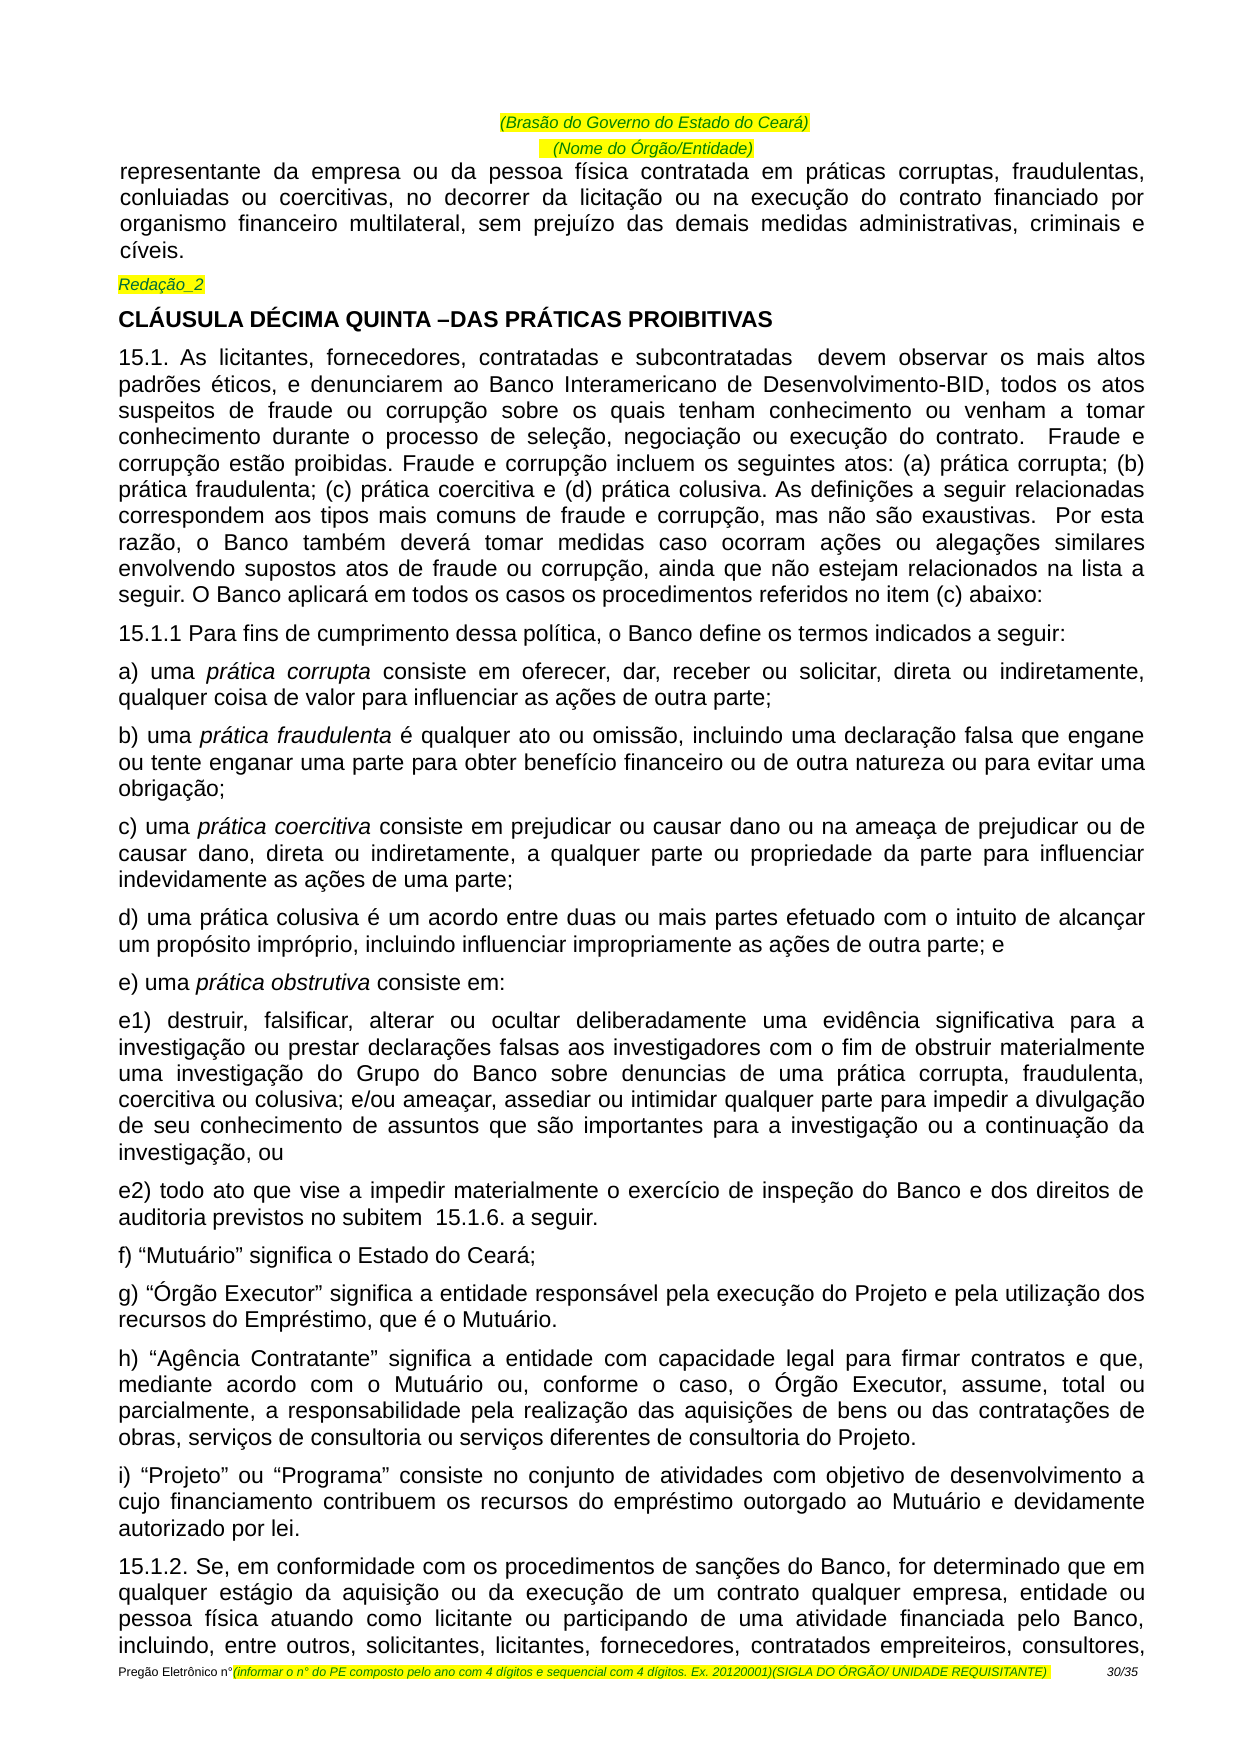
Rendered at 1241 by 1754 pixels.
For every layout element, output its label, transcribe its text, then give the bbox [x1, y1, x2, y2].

text e2) todo ato que vise a impedir materialmente o exercício de inspeção do Banco e dos direitos de auditoria previstos no subitem 15.1.6. a seguir. [118, 1177, 1146, 1230]
text f) “Mutuário” significa o Estado do Ceará; [118, 1242, 1146, 1268]
text 15.1.2. Se, em conformidade com os procedimentos de sanções do Banco, for determinado que em qualquer estágio da aquisição ou da execução de um contrato qualquer empresa, entidade ou pessoa física atuando como licitante ou participando de uma atividade financiada pelo Banco, incluindo, entre outros, solicitantes, licitantes, fornecedores, contratados empreiteiros, consultores, [118, 1553, 1146, 1658]
text Redação_2 [118, 275, 1147, 294]
text e) uma prática obstrutiva consiste em: [118, 969, 1146, 995]
text c) uma prática coercitiva consiste em prejudicar ou causar dano ou na ameaça de prejudicar ou de causar dano, direta ou indiretamente, a qualquer parte ou propriedade da parte para influenciar indevidamente as ações de uma parte; [118, 813, 1146, 892]
text b) uma prática fraudulenta é qualquer ato ou omissão, incluindo uma declaração falsa que engane ou tente enganar uma parte para obter benefício financeiro ou de outra natureza ou para evitar uma obrigação; [118, 722, 1146, 801]
text i) “Projeto” ou “Programa” consiste no conjunto de atividades com objetivo de desenvolvimento a cujo financiamento contribuem os recursos do empréstimo outorgado ao Mutuário e devidamente autorizado por lei. [118, 1462, 1146, 1541]
text h) “Agência Contratante” significa a entidade com capacidade legal para firmar contratos e que, mediante acordo com o Mutuário ou, conforme o caso, o Órgão Executor, assume, total ou parcialmente, a responsabilidade pela realização das aquisições de bens ou das contratações de obras, serviços de consultoria ou serviços diferentes de consultoria do Projeto. [118, 1344, 1146, 1450]
text 15.1.1 Para fins de cumprimento dessa política, o Banco define os termos indicados a seguir: [118, 619, 1146, 646]
text d) uma prática colusiva é um acordo entre duas ou mais partes efetuado com o intuito de alcançar um propósito impróprio, incluindo influenciar impropriamente as ações de outra parte; e [118, 904, 1146, 957]
text a) uma prática corrupta consiste em oferecer, dar, receber ou solicitar, direta ou indiretamente, qualquer coisa de valor para influenciar as ações de outra parte; [118, 658, 1146, 711]
text CLÁUSULA DÉCIMA QUINTA –DAS PRÁTICAS PROIBITIVAS [118, 306, 1146, 332]
text 15.1. As licitantes, fornecedores, contratadas e subcontratadas devem observar os mais altos padrões éticos, e denunciarem ao Banco Interamericano de Desenvolvimento-BID, todos os atos suspeitos de fraude ou corrupção sobre os quais tenham conhecimento ou venham a tomar conhecimento durante o processo de seleção, negociação ou execução do contrato. Fraude e corrupção estão proibidas. Fraude e corrupção incluem os seguintes atos: (a) prática corrupta; (b) prática fraudulenta; (c) prática coercitiva e (d) prática colusiva. As definições a seguir relacionadas correspondem aos tipos mais comuns de fraude e corrupção, mas não são exaustivas. Por esta razão, o Banco também deverá tomar medidas caso ocorram ações ou alegações similares envolvendo supostos atos de fraude ou corrupção, ainda que não estejam relacionados na lista a seguir. O Banco aplicará em todos os casos os procedimentos referidos no item (c) abaixo: [118, 344, 1146, 608]
text g) “Órgão Executor” significa a entidade responsável pela execução do Projeto e pela utilização dos recursos do Empréstimo, que é o Mutuário. [118, 1280, 1146, 1333]
text representante da empresa ou da pessoa física contratada em práticas corruptas, fraudulentas, conluiadas ou coercitivas, no decorrer da licitação ou na execução do contrato financiado por organismo financeiro multilateral, sem prejuízo das demais medidas administrativas, criminais e cíveis. [119, 158, 1146, 263]
text e1) destruir, falsificar, alterar ou ocultar deliberadamente uma evidência significativa para a investigação ou prestar declarações falsas aos investigadores com o fim de obstruir materialmente uma investigação do Grupo do Banco sobre denuncias de uma prática corrupta, fraudulenta, coercitiva ou colusiva; e/ou ameaçar, assediar ou intimidar qualquer parte para impedir a divulgação de seu conhecimento de assuntos que são importantes para a investigação ou a continuação da investigação, ou [118, 1007, 1146, 1165]
